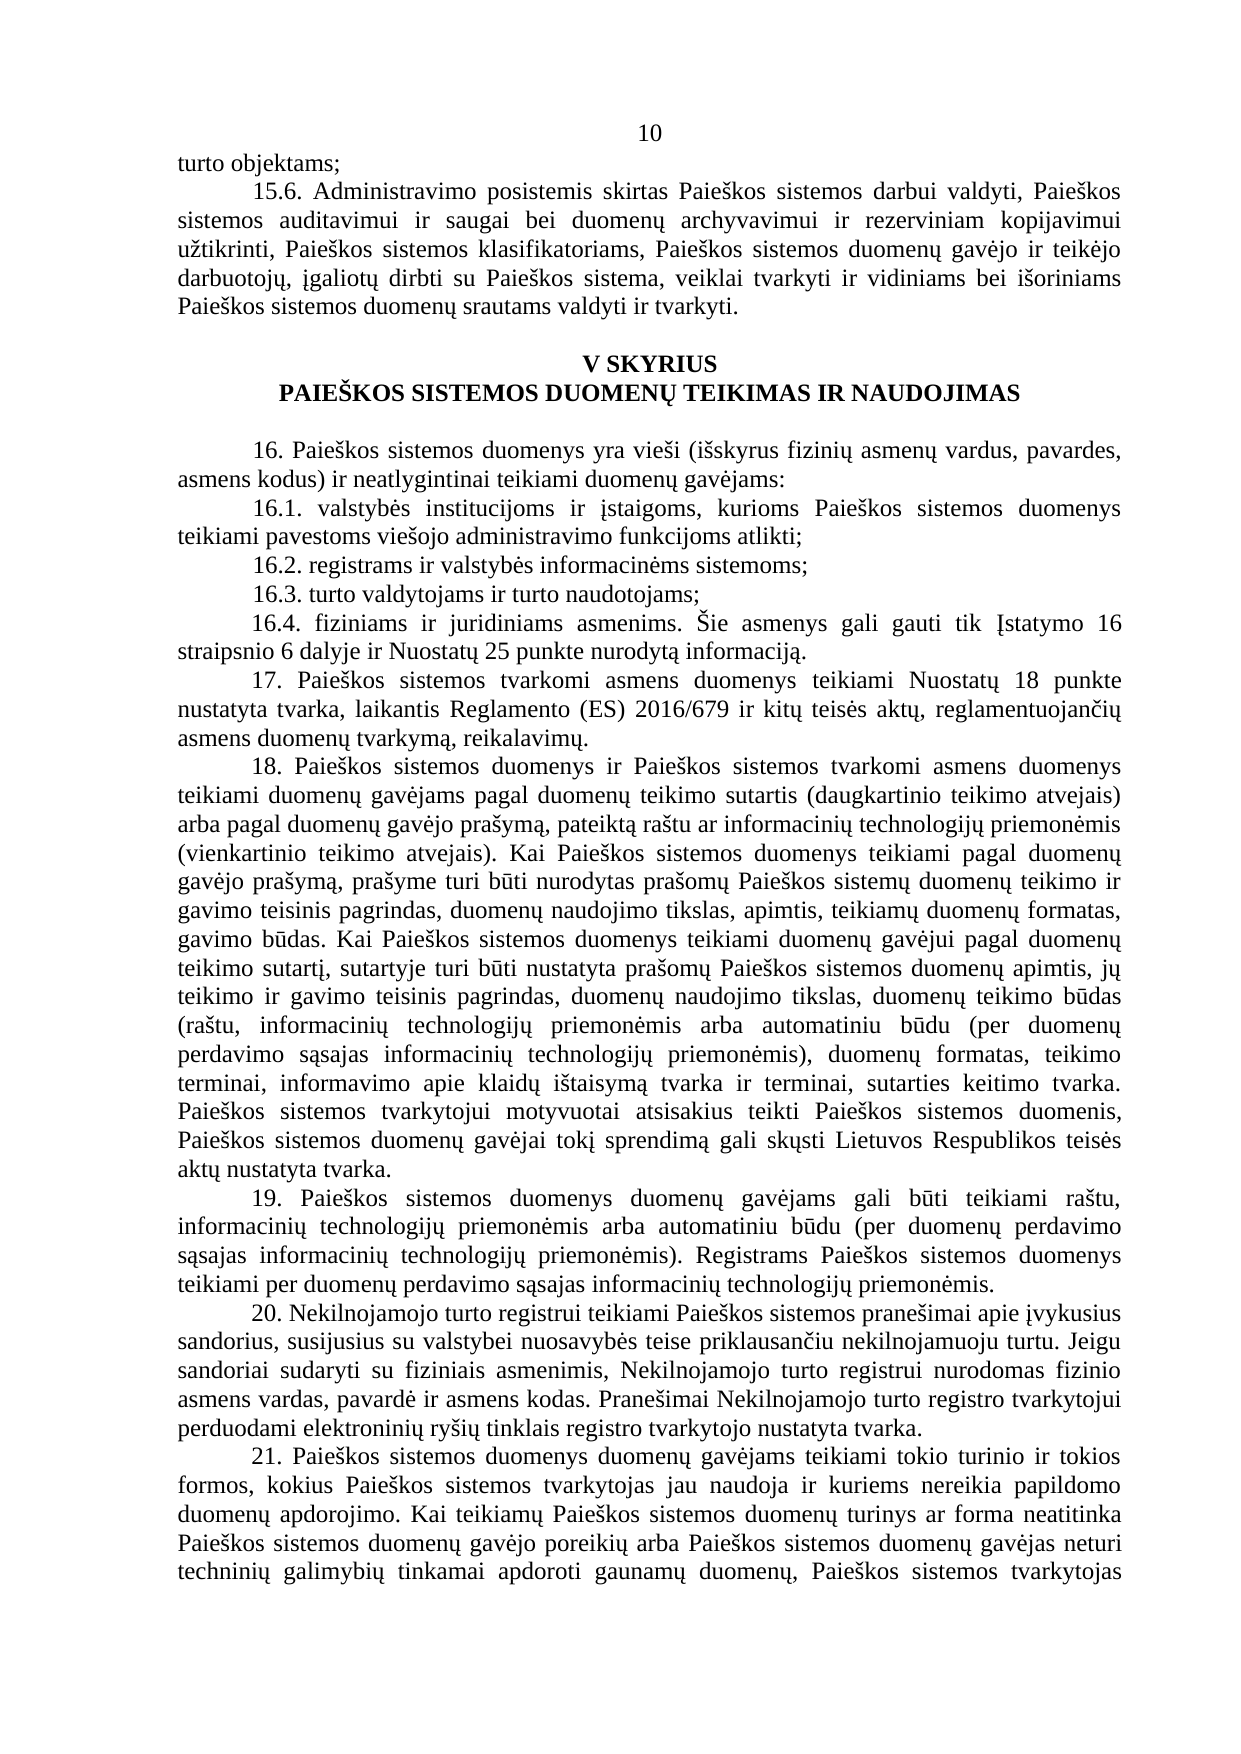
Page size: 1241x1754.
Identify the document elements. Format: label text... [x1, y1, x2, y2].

text 16.1. valstybės institucijoms ir įstaigoms, kurioms Paieškos sistemos duomenys teikiami pavestoms viešojo administravimo funkcijoms atlikti; [177, 493, 1122, 550]
text 15.6. Administravimo posistemis skirtas Paieškos sistemos darbui valdyti, Paieškos sistemos auditavimui ir saugai bei duomenų archyvavimui ir rezerviniam kopijavimui užtikrinti, Paieškos sistemos klasifikatoriams, Paieškos sistemos duomenų gavėjo ir teikėjo darbuotojų, įgaliotų dirbti su Paieškos sistema, veiklai tvarkyti ir vidiniams bei išoriniams Paieškos sistemos duomenų srautams valdyti ir tvarkyti. [177, 176, 1122, 320]
text turto objektams; [177, 148, 1122, 176]
text 16.2. registrams ir valstybės informacinėms sistemoms; [177, 550, 1122, 579]
text 16. Paieškos sistemos duomenys yra vieši (išskyrus fizinių asmenų vardus, pavardes, asmens kodus) ir neatlygintinai teikiami duomenų gavėjams: [177, 435, 1122, 493]
text 18. Paieškos sistemos duomenys ir Paieškos sistemos tvarkomi asmens duomenys teikiami duomenų gavėjams pagal duomenų teikimo sutartis (daugkartinio teikimo atvejais) arba pagal duomenų gavėjo prašymą, pateiktą raštu ar informacinių technologijų priemonėmis (vienkartinio teikimo atvejais). Kai Paieškos sistemos duomenys teikiami pagal duomenų gavėjo prašymą, prašyme turi būti nurodytas prašomų Paieškos sistemų duomenų teikimo ir gavimo teisinis pagrindas, duomenų naudojimo tikslas, apimtis, teikiamų duomenų formatas, gavimo būdas. Kai Paieškos sistemos duomenys teikiami duomenų gavėjui pagal duomenų teikimo sutartį, sutartyje turi būti nustatyta prašomų Paieškos sistemos duomenų apimtis, jų teikimo ir gavimo teisinis pagrindas, duomenų naudojimo tikslas, duomenų teikimo būdas (raštu, informacinių technologijų priemonėmis arba automatiniu būdu (per duomenų perdavimo sąsajas informacinių technologijų priemonėmis), duomenų formatas, teikimo terminai, informavimo apie klaidų ištaisymą tvarka ir terminai, sutarties keitimo tvarka. Paieškos sistemos tvarkytojui motyvuotai atsisakius teikti Paieškos sistemos duomenis, Paieškos sistemos duomenų gavėjai tokį sprendimą gali skųsti Lietuvos Respublikos teisės aktų nustatyta tvarka. [177, 751, 1122, 1183]
text 21. Paieškos sistemos duomenys duomenų gavėjams teikiami tokio turinio ir tokios formos, kokius Paieškos sistemos tvarkytojas jau naudoja ir kuriems nereikia papildomo duomenų apdorojimo. Kai teikiamų Paieškos sistemos duomenų turinys ar forma neatitinka Paieškos sistemos duomenų gavėjo poreikių arba Paieškos sistemos duomenų gavėjas neturi techninių galimybių tinkamai apdoroti gaunamų duomenų, Paieškos sistemos tvarkytojas [177, 1441, 1122, 1585]
text 20. Nekilnojamojo turto registrui teikiami Paieškos sistemos pranešimai apie įvykusius sandorius, susijusius su valstybei nuosavybės teise priklausančiu nekilnojamuoju turtu. Jeigu sandoriai sudaryti su fiziniais asmenimis, Nekilnojamojo turto registrui nurodomas fizinio asmens vardas, pavardė ir asmens kodas. Pranešimai Nekilnojamojo turto registro tvarkytojui perduodami elektroninių ryšių tinklais registro tvarkytojo nustatyta tvarka. [177, 1298, 1122, 1441]
text 17. Paieškos sistemos tvarkomi asmens duomenys teikiami Nuostatų 18 punkte nustatyta tvarka, laikantis Reglamento (ES) 2016/679 ir kitų teisės aktų, reglamentuojančių asmens duomenų tvarkymą, reikalavimų. [177, 665, 1122, 751]
text 16.4. fiziniams ir juridiniams asmenims. Šie asmenys gali gauti tik Įstatymo 16 straipsnio 6 dalyje ir Nuostatų 25 punkte nurodytą informaciją. [177, 608, 1122, 665]
text V SKYRIUS [177, 349, 1122, 378]
text 16.3. turto valdytojams ir turto naudotojams; [177, 579, 1122, 608]
text 19. Paieškos sistemos duomenys duomenų gavėjams gali būti teikiami raštu, informacinių technologijų priemonėmis arba automatiniu būdu (per duomenų perdavimo sąsajas informacinių technologijų priemonėmis). Registrams Paieškos sistemos duomenys teikiami per duomenų perdavimo sąsajas informacinių technologijų priemonėmis. [177, 1183, 1122, 1298]
text PAIEŠKOS SISTEMOS DUOMENŲ TEIKIMAS IR NAUDOJIMAS [177, 378, 1122, 406]
